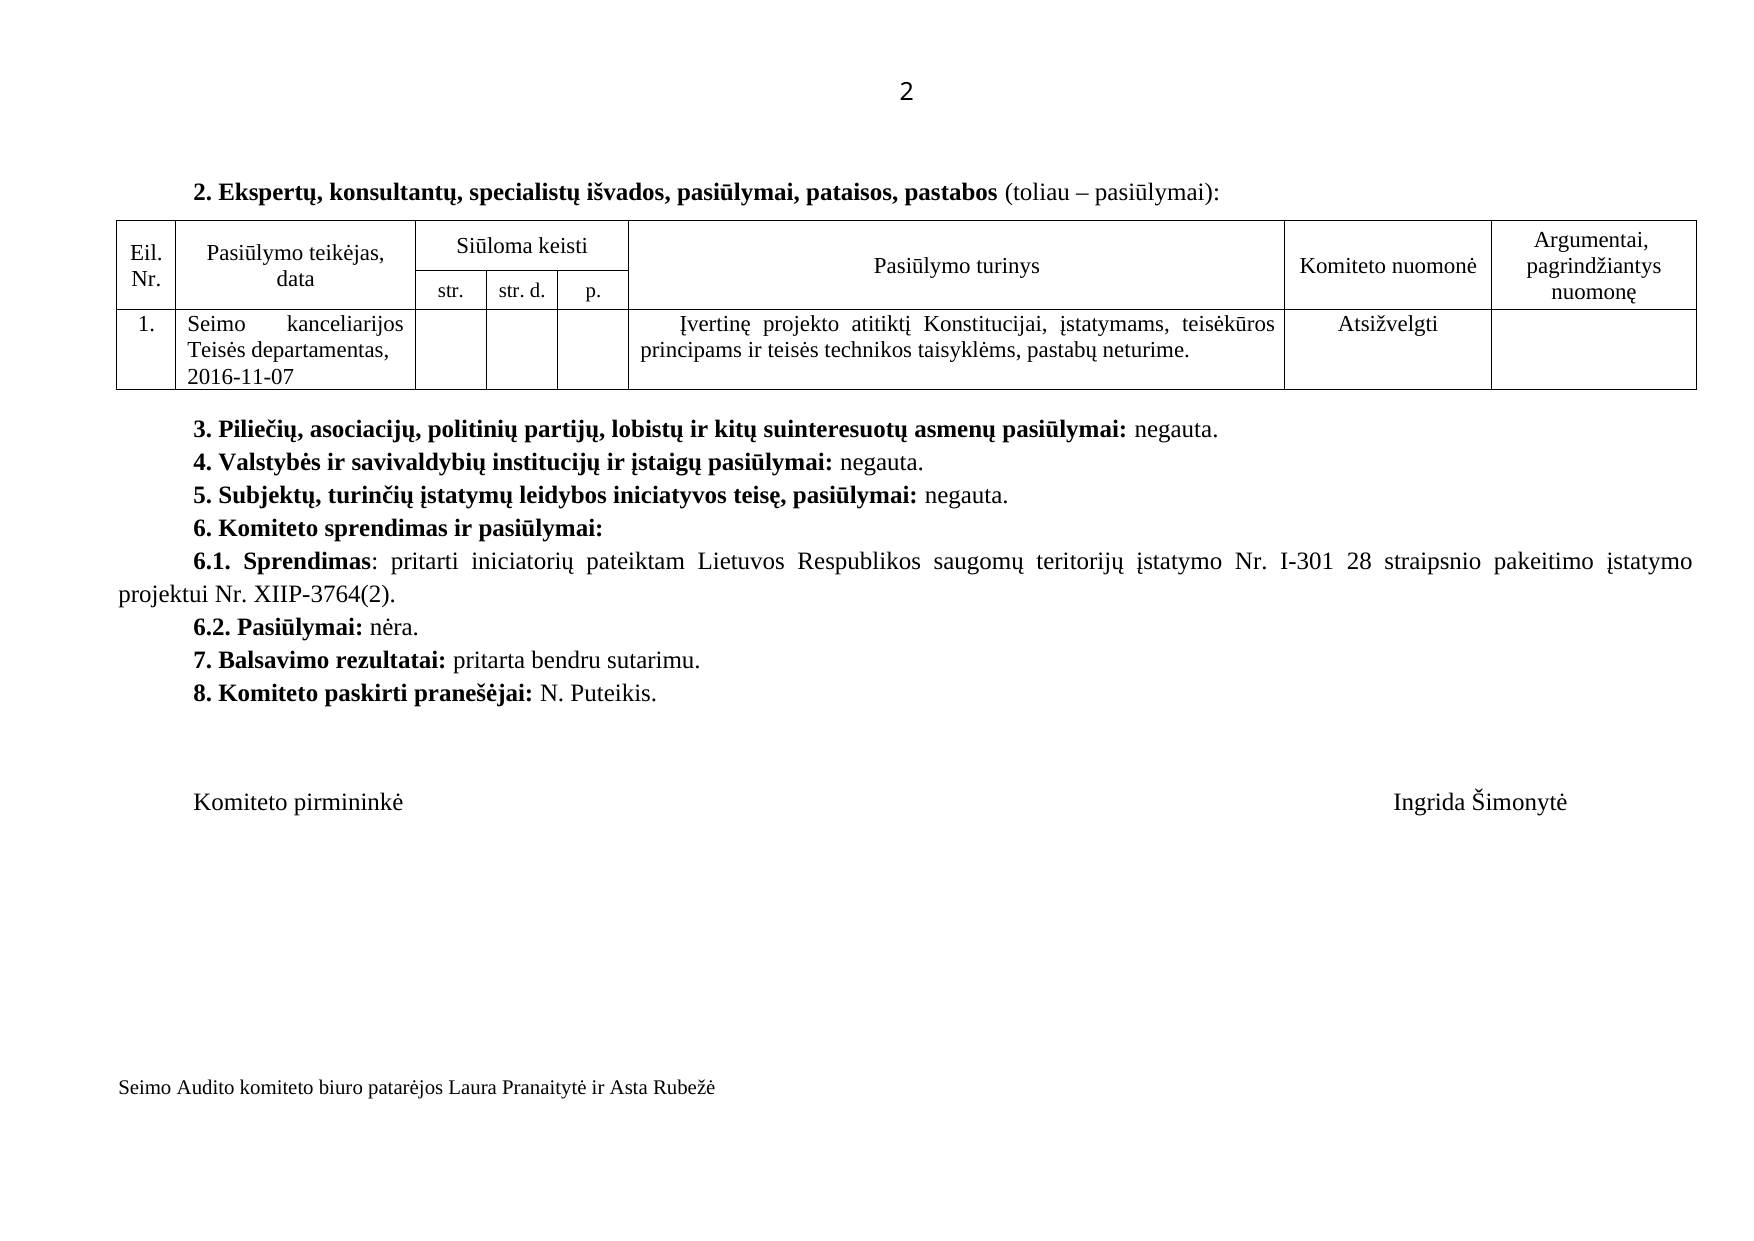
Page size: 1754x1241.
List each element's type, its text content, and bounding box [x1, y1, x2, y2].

table_cell p. [558, 271, 628, 309]
table_header Pasiūlymo teikėjas, data [176, 221, 415, 309]
table_header Komiteto nuomonė [1285, 221, 1491, 309]
table_cell str. [416, 271, 486, 309]
text Komiteto pirmininkė (Parašas) Ingrida Šimonytė [118, 787, 1695, 816]
text 6.1. Sprendimas: pritarti iniciatorių pateiktam Lietuvos Respublikos saugomų teritorijų įstatymo Nr. I-301 28 straipsnio pakeitimo įstatymo projektui Nr. XIIP-3764(2). [118, 546, 1695, 608]
text 5. Subjektų, turinčių įstatymų leidybos iniciatyvos teisę, pasiūlymai: negauta. [118, 480, 1695, 509]
text 2. Ekspertų, konsultantų, specialistų išvados, pasiūlymai, pataisos, pastabos (toliau – pasiūlymai): [118, 177, 1695, 206]
table_cell str. d. [487, 271, 557, 309]
table_cell Seimo kanceliarijos Teisės departamentas, 2016-11-07 [176, 310, 415, 389]
table_cell [1492, 310, 1696, 389]
table_header Pasiūlymo turinys [629, 221, 1284, 309]
text 4. Valstybės ir savivaldybių institucijų ir įstaigų pasiūlymai: negauta. [118, 447, 1695, 476]
table_cell Atsižvelgti [1285, 310, 1491, 389]
text 7. Balsavimo rezultatai: pritarta bendru sutarimu. [118, 645, 1695, 674]
table_cell [558, 310, 628, 389]
table_header Eil. Nr. [117, 221, 175, 309]
text 6. Komiteto sprendimas ir pasiūlymai: [118, 513, 1695, 542]
table_cell [416, 310, 486, 389]
table_header Siūloma keisti [416, 221, 628, 269]
table_cell 1. [117, 310, 175, 389]
text Seimo Audito komiteto biuro patarėjos Laura Pranaitytė ir Asta Rubežė [118, 1075, 1695, 1099]
text 8. Komiteto paskirti pranešėjai: N. Puteikis. [118, 678, 1695, 707]
table_cell Įvertinę projekto atitiktį Konstitucijai, įstatymams, teisėkūros principams ir teisės technikos taisyklėms, pastabų neturime. [629, 310, 1284, 389]
table_cell [487, 310, 557, 389]
text 3. Piliečių, asociacijų, politinių partijų, lobistų ir kitų suinteresuotų asmenų pasiūlymai: negauta. [118, 414, 1695, 443]
table_header Argumentai, pagrindžiantys nuomonę [1492, 221, 1696, 309]
text 6.2. Pasiūlymai: nėra. [118, 612, 1695, 641]
